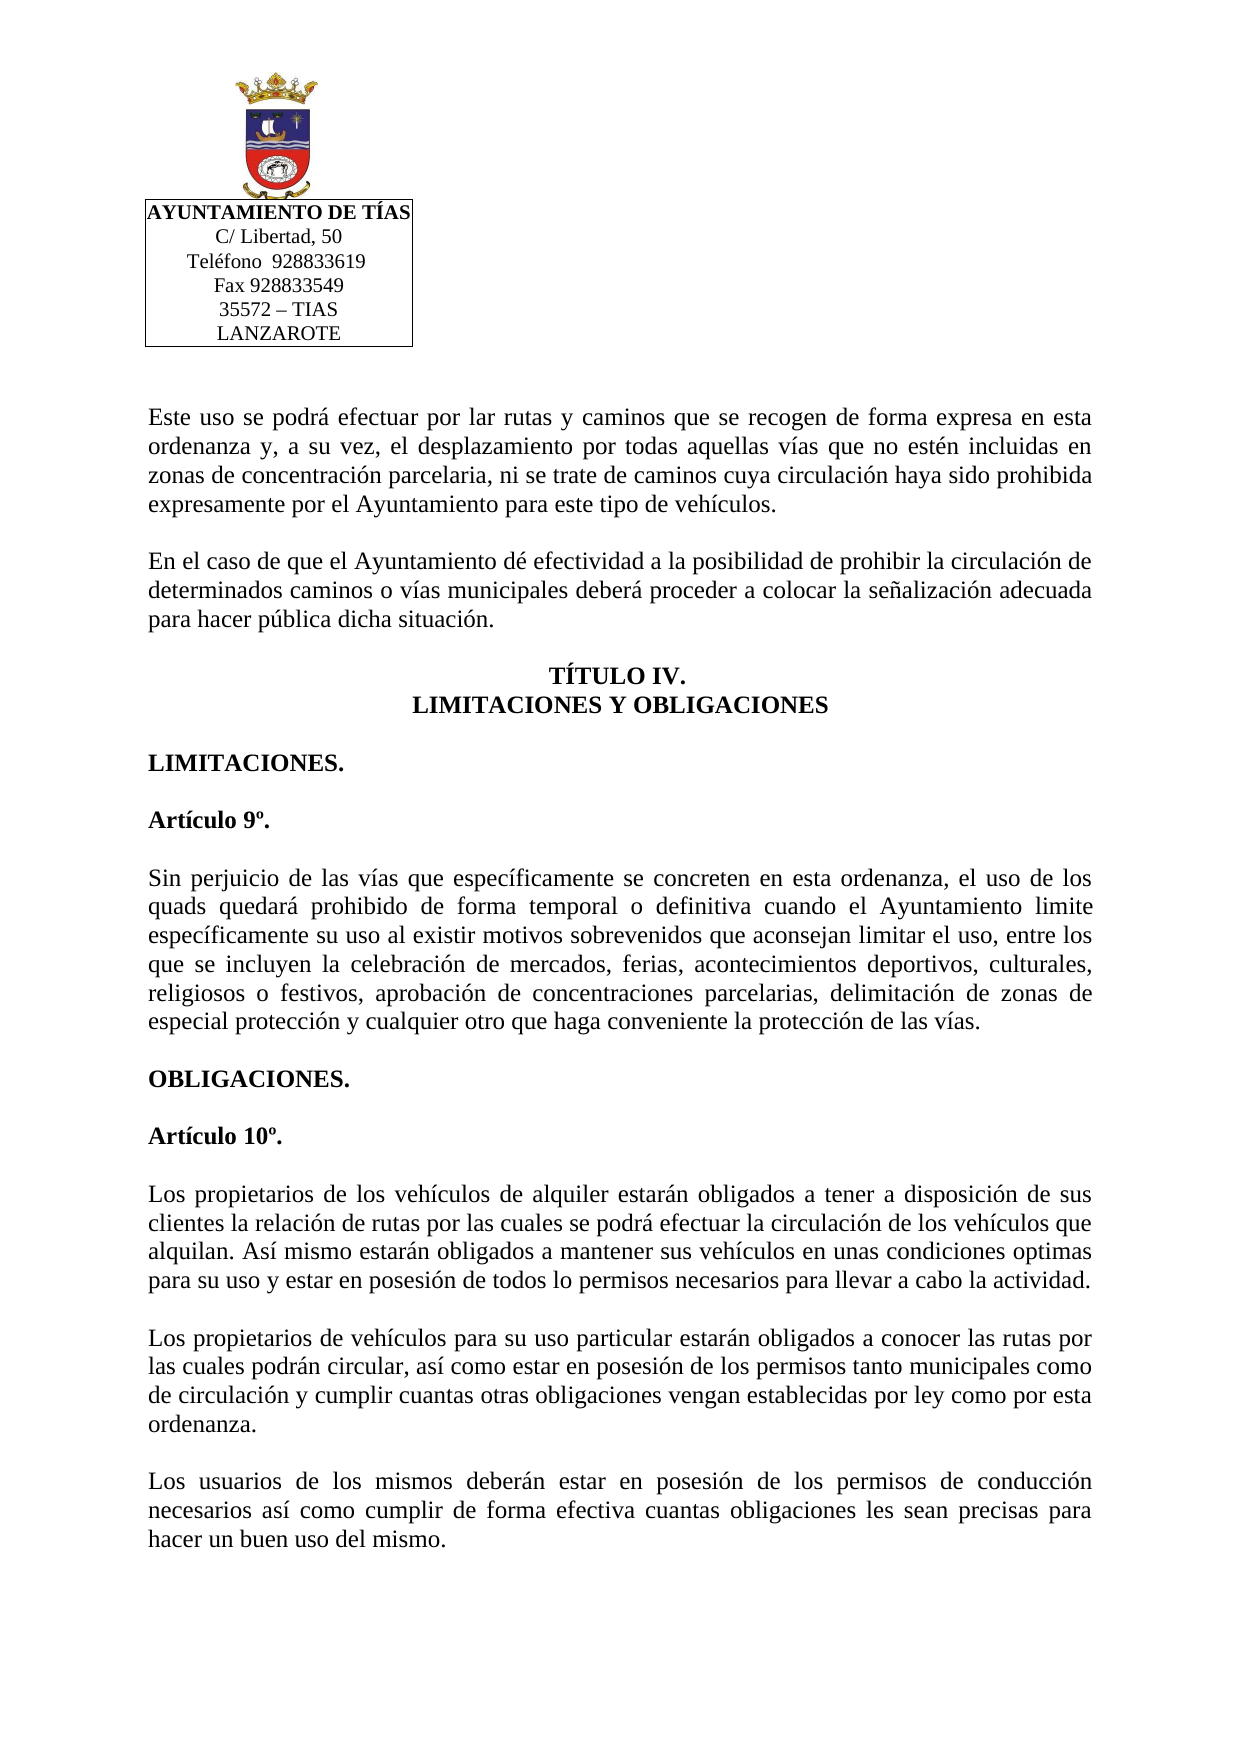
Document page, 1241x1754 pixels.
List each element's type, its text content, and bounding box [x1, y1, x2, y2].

text Artículo 9º. [148, 805, 1105, 834]
text Los propietarios de vehículos para su uso particular estarán obligados a conocer las rutas por las cuales podrán circular, así como estar en posesión de los permisos tanto municipales como de circulación y cumplir cuantas otras obligaciones vengan establecidas por ley como por esta ordenanza. [148, 1323, 1094, 1438]
text Los propietarios de los vehículos de alquiler estarán obligados a tener a disposición de sus clientes la relación de rutas por las cuales se podrá efectuar la circulación de los vehículos que alquilan. Así mismo estarán obligados a mantener sus vehículos en unas condiciones optimas para su uso y estar en posesión de todos lo permisos necesarios para llevar a cabo la actividad. [148, 1179, 1093, 1294]
text En el caso de que el Ayuntamiento dé efectividad a la posibilidad de prohibir la circulación de determinados caminos o vías municipales deberá proceder a colocar la señalización adecuada para hacer pública dicha situación. [148, 546, 1093, 633]
text Sin perjuicio de las vías que específicamente se concreten en esta ordenanza, el uso de los quads quedará prohibido de forma temporal o definitiva cuando el Ayuntamiento limite específicamente su uso al existir motivos sobrevenidos que aconsejan limitar el uso, entre los que se incluyen la celebración de mercados, ferias, acontecimientos deportivos, culturales, religiosos o festivos, aprobación de concentraciones parcelarias, delimitación de zonas de especial protección y cualquier otro que haga conveniente la protección de las vías. [148, 863, 1093, 1035]
text Este uso se podrá efectuar por lar rutas y caminos que se recogen de forma expresa en esta ordenanza y, a su vez, el desplazamiento por todas aquellas vías que no estén incluidas en zonas de concentración parcelaria, ni se trate de caminos cuya circulación haya sido prohibida expresamente por el Ayuntamiento para este tipo de vehículos. [148, 402, 1093, 517]
text Artículo 10º. [148, 1121, 1105, 1150]
text OBLIGACIONES. [148, 1064, 1105, 1093]
text LIMITACIONES. [148, 748, 1105, 776]
text TÍTULO IV. LIMITACIONES Y OBLIGACIONES [412, 661, 830, 719]
text Los usuarios de los mismos deberán estar en posesión de los permisos de conducción necesarios así como cumplir de forma efectiva cuantas obligaciones les sean precisas para hacer un buen uso del mismo. [148, 1466, 1093, 1553]
